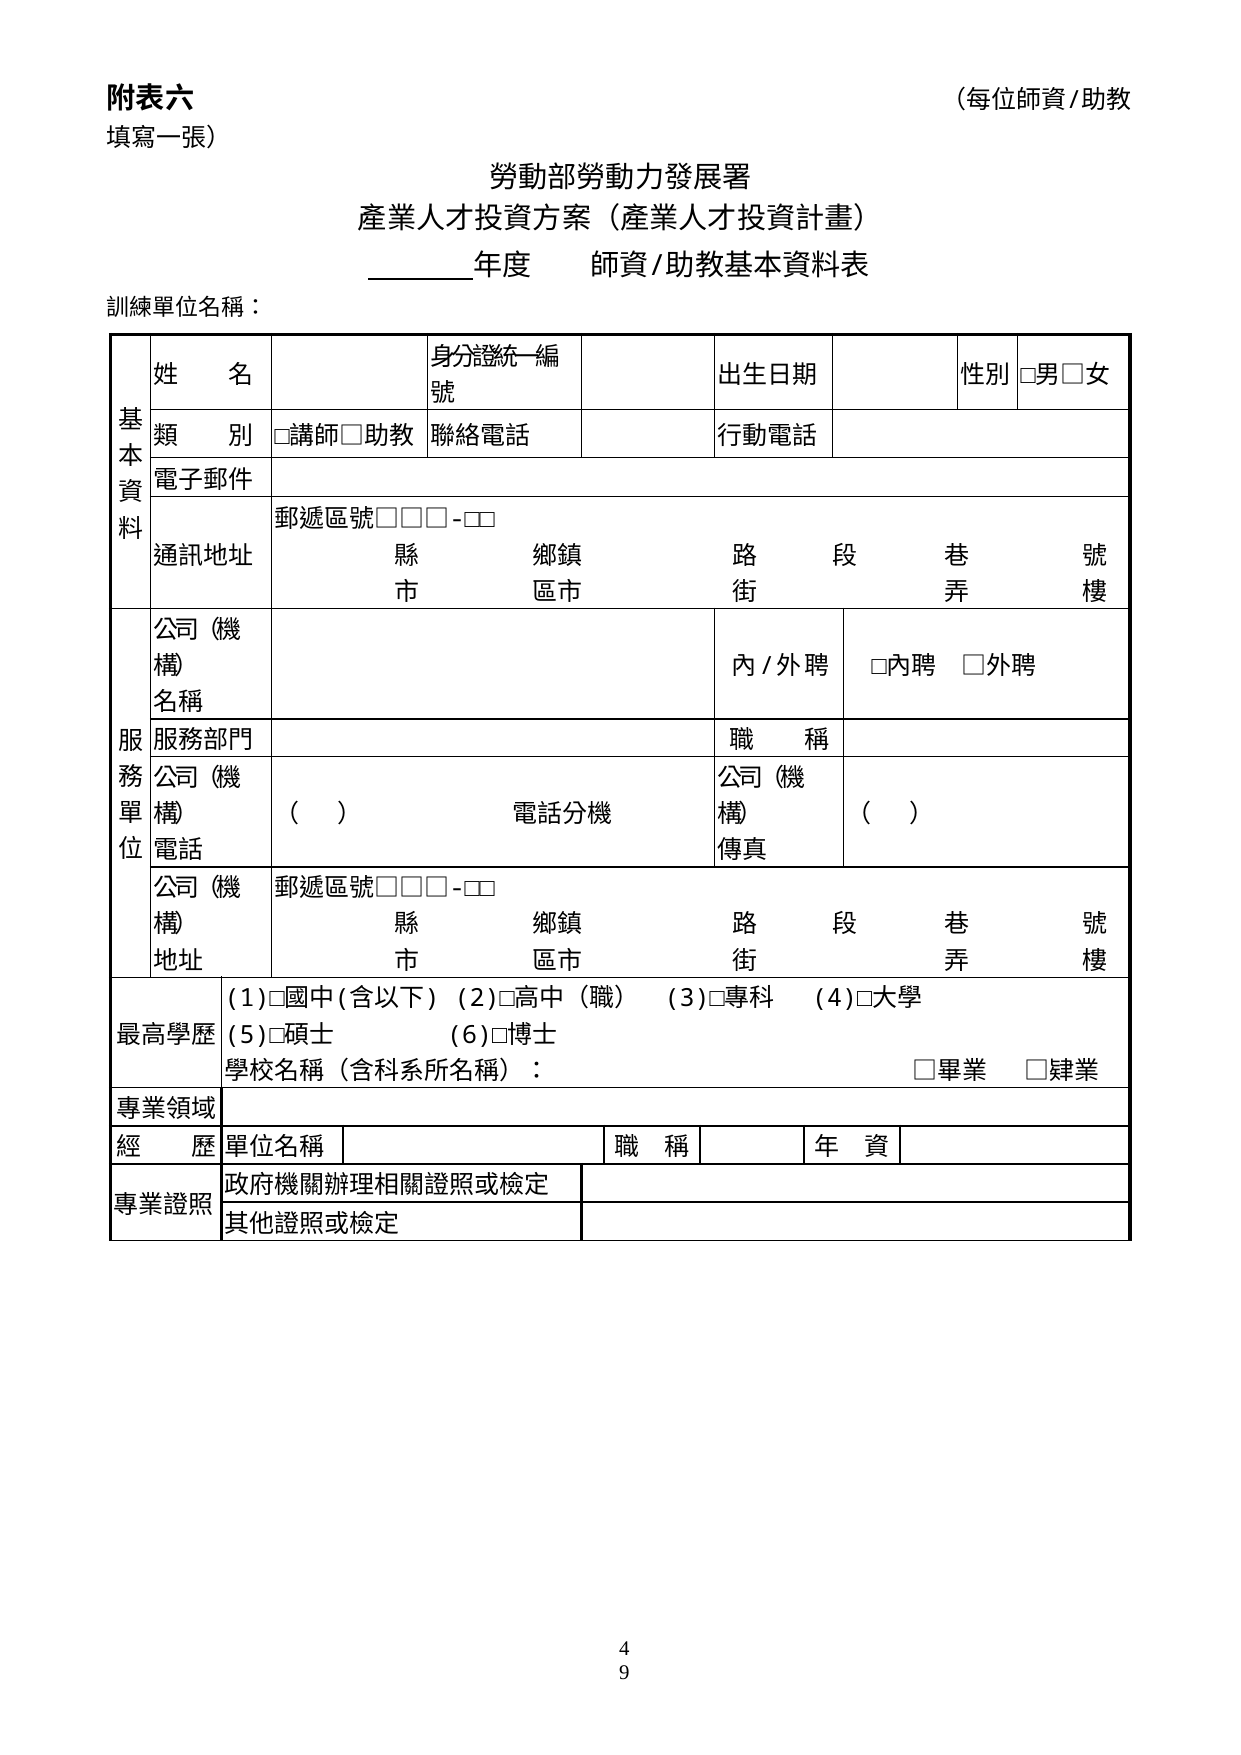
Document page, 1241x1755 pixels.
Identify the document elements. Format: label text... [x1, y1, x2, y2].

table_cell 郵遞區號□□□-□□ 縣 鄉鎮 路 段 巷 號 市 區市 街 弄 樓 [272, 497, 1128, 608]
table_cell 職 稱 [605, 1127, 699, 1163]
table_cell 經 歷 [112, 1127, 220, 1163]
table_cell 專業領域 [112, 1088, 220, 1124]
table_cell 公司（機構） 電話 [151, 757, 271, 866]
table_cell 行動電話 [715, 410, 832, 456]
table_header [833, 336, 957, 408]
table_cell □內聘 □外聘 [844, 609, 1128, 718]
table_cell □講師□助教 [272, 410, 427, 456]
table_cell 公司（機構） 地址 [151, 868, 271, 976]
table_cell 公司（機構） 名稱 [151, 609, 271, 718]
table_cell [223, 1088, 1128, 1124]
table_cell 聯絡電話 [428, 410, 581, 456]
table_cell 職 稱 [715, 720, 843, 756]
table_cell (1)□國中(含以下) (2)□高中（職） (3)□專科 (4)□大學 (5)□碩士 (6)□博士 學校名稱（含科系所名稱）： □畢業 □肄業 [222, 978, 1128, 1087]
table_cell 政府機關辦理相關證照或檢定 [223, 1165, 580, 1201]
table_header [582, 336, 714, 408]
table_cell [583, 1165, 1128, 1201]
text 附表六 （每位師資/助教填寫一張） [106, 75, 1134, 154]
table_cell 服務部門 [151, 720, 271, 756]
table_header 性別 [958, 336, 1017, 408]
table_header 姓 名 [151, 336, 271, 408]
table_cell [833, 410, 1128, 456]
table_cell [701, 1127, 803, 1163]
table_cell 內/外聘 [715, 609, 843, 718]
table_cell 通訊地址 [151, 497, 271, 608]
table_cell 單位名稱 [223, 1127, 342, 1163]
table_cell [344, 1127, 603, 1163]
text 年度 師資/助教基本資料表 [106, 237, 1132, 285]
table_cell （ ） 電話分機 [272, 757, 714, 866]
table_cell 電子郵件 [151, 458, 271, 496]
table_cell [272, 720, 714, 756]
table_cell [901, 1127, 1128, 1163]
table_cell 類 別 [151, 410, 271, 456]
text 勞動部勞動力發展署 [106, 154, 1134, 195]
table_cell [272, 458, 1128, 496]
table_header 出生日期 [715, 336, 832, 408]
table_cell 年 資 [805, 1127, 899, 1163]
table_header □男□女 [1018, 336, 1128, 408]
table_cell [583, 1203, 1128, 1239]
table_cell （ ） [844, 757, 1128, 866]
table_cell [844, 720, 1128, 756]
table_header 基本資料 [112, 336, 150, 608]
table_cell [582, 410, 714, 456]
table_cell 最高學歷 [112, 978, 221, 1087]
table_cell 服務單位 [112, 609, 150, 976]
table_cell 專業證照 [112, 1165, 220, 1239]
table_cell 公司（機構） 傳真 [715, 757, 843, 866]
table_header [272, 336, 427, 408]
text 產業人才投資方案（產業人才投資計畫） [106, 195, 1134, 237]
table_cell [272, 609, 714, 718]
table_cell 郵遞區號□□□-□□ 縣 鄉鎮 路 段 巷 號 市 區市 街 弄 樓 [272, 868, 1128, 976]
table_header 身分證統一編號 [428, 336, 581, 408]
text 訓練單位名稱： [106, 295, 1134, 320]
table_cell 其他證照或檢定 [223, 1203, 580, 1239]
